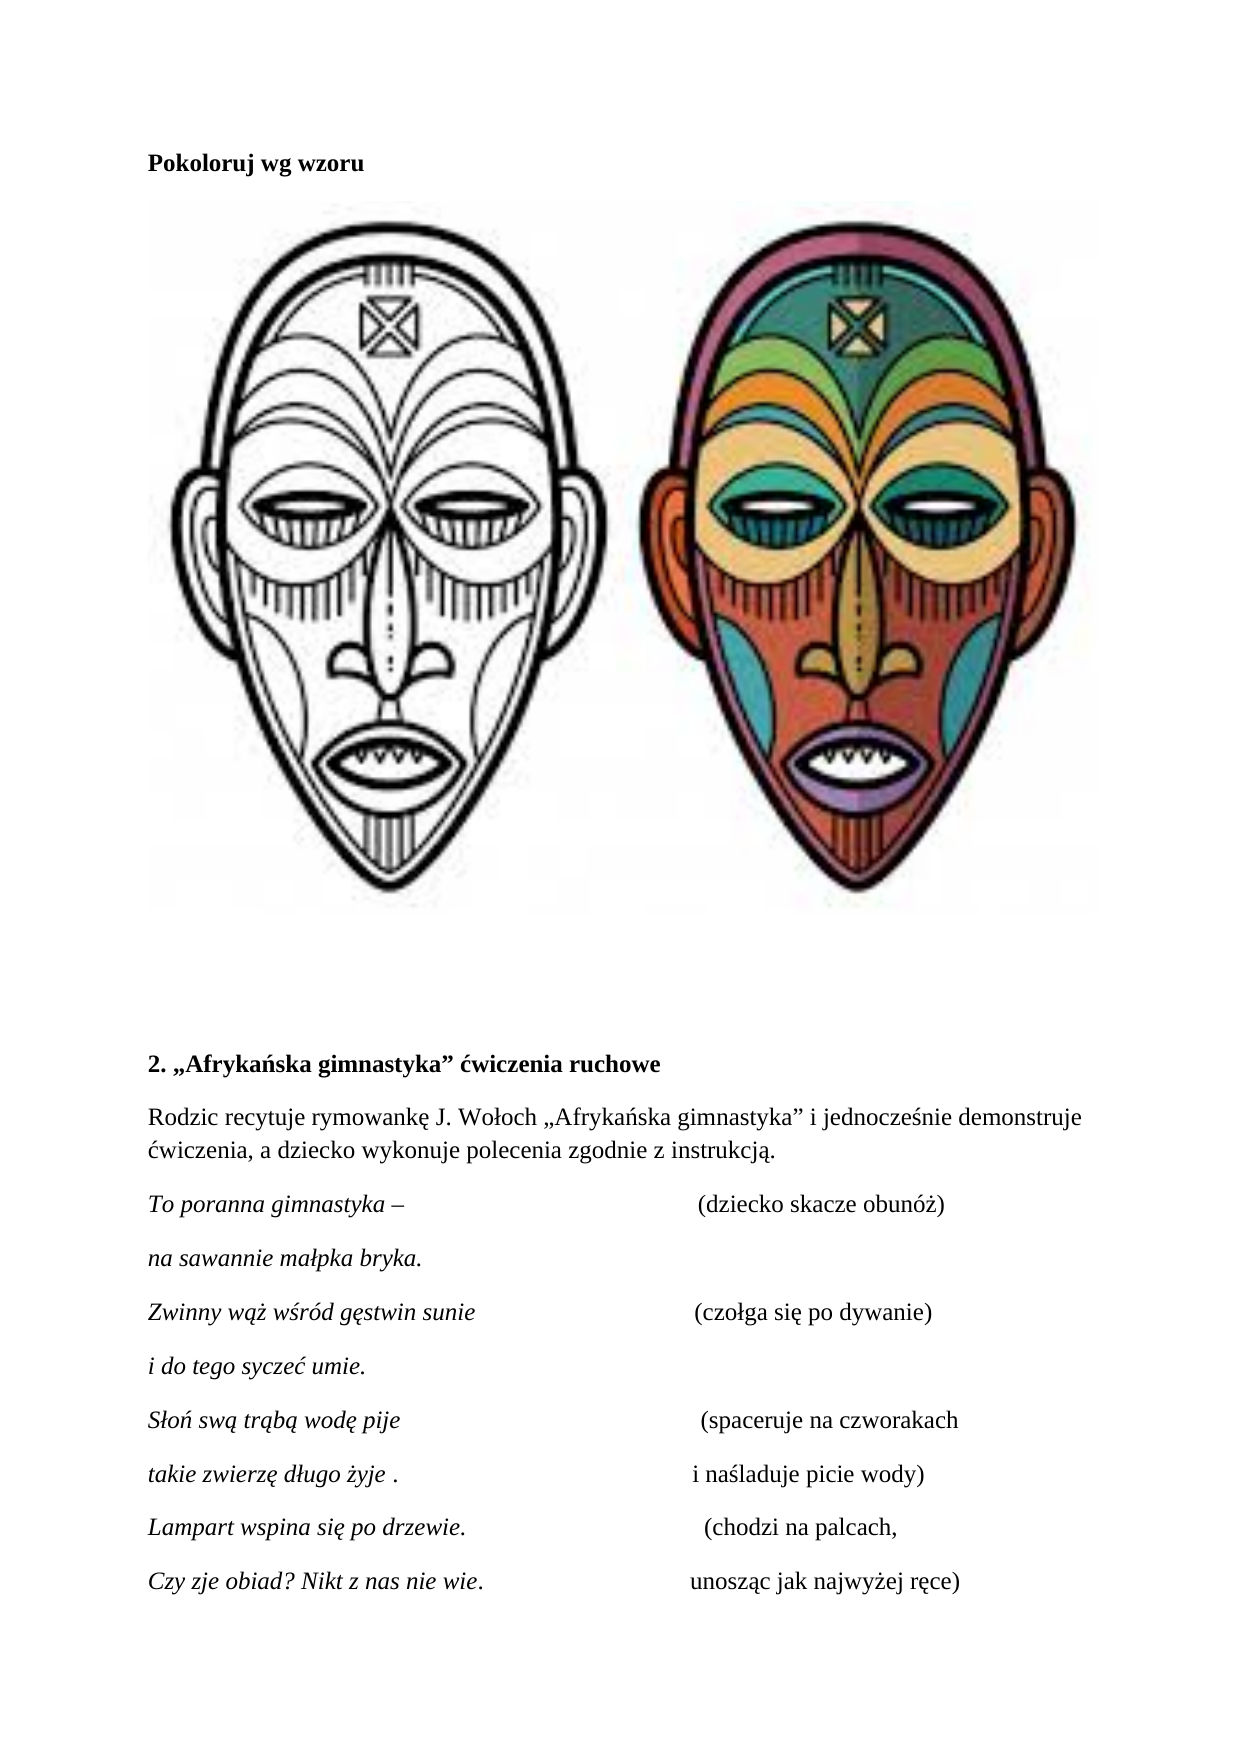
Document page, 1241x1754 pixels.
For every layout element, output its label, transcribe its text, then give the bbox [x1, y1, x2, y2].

text 2. „Afrykańska gimnastyka” ćwiczenia ruchowe [148, 1049, 1093, 1077]
text Rodzic recytuje rymowankę J. Wołoch „Afrykańska gimnastyka” i jednocześnie demonstruje ćwiczenia, a dziecko wykonuje polecenia zgodnie z instrukcją. [148, 1102, 1093, 1164]
text Słoń swą trąbą wodę pije (spaceruje na czworakach [148, 1405, 1093, 1433]
text Czy zje obiad? Nikt z nas nie wie. unosząc jak najwyżej ręce) [148, 1566, 1093, 1595]
text Pokoloruj wg wzoru [148, 148, 1093, 176]
text takie zwierzę długo żyje . i naśladuje picie wody) [148, 1459, 1093, 1487]
text na sawannie małpka bryka. [148, 1243, 1093, 1272]
text i do tego syczeć umie. [148, 1351, 1093, 1380]
text Zwinny wąż wśród gęstwin sunie (czołga się po dywanie) [148, 1297, 1093, 1326]
text To poranna gimnastyka – (dziecko skacze obunóż) [148, 1189, 1093, 1218]
text Lampart wspina się po drzewie. (chodzi na palcach, [148, 1512, 1093, 1541]
